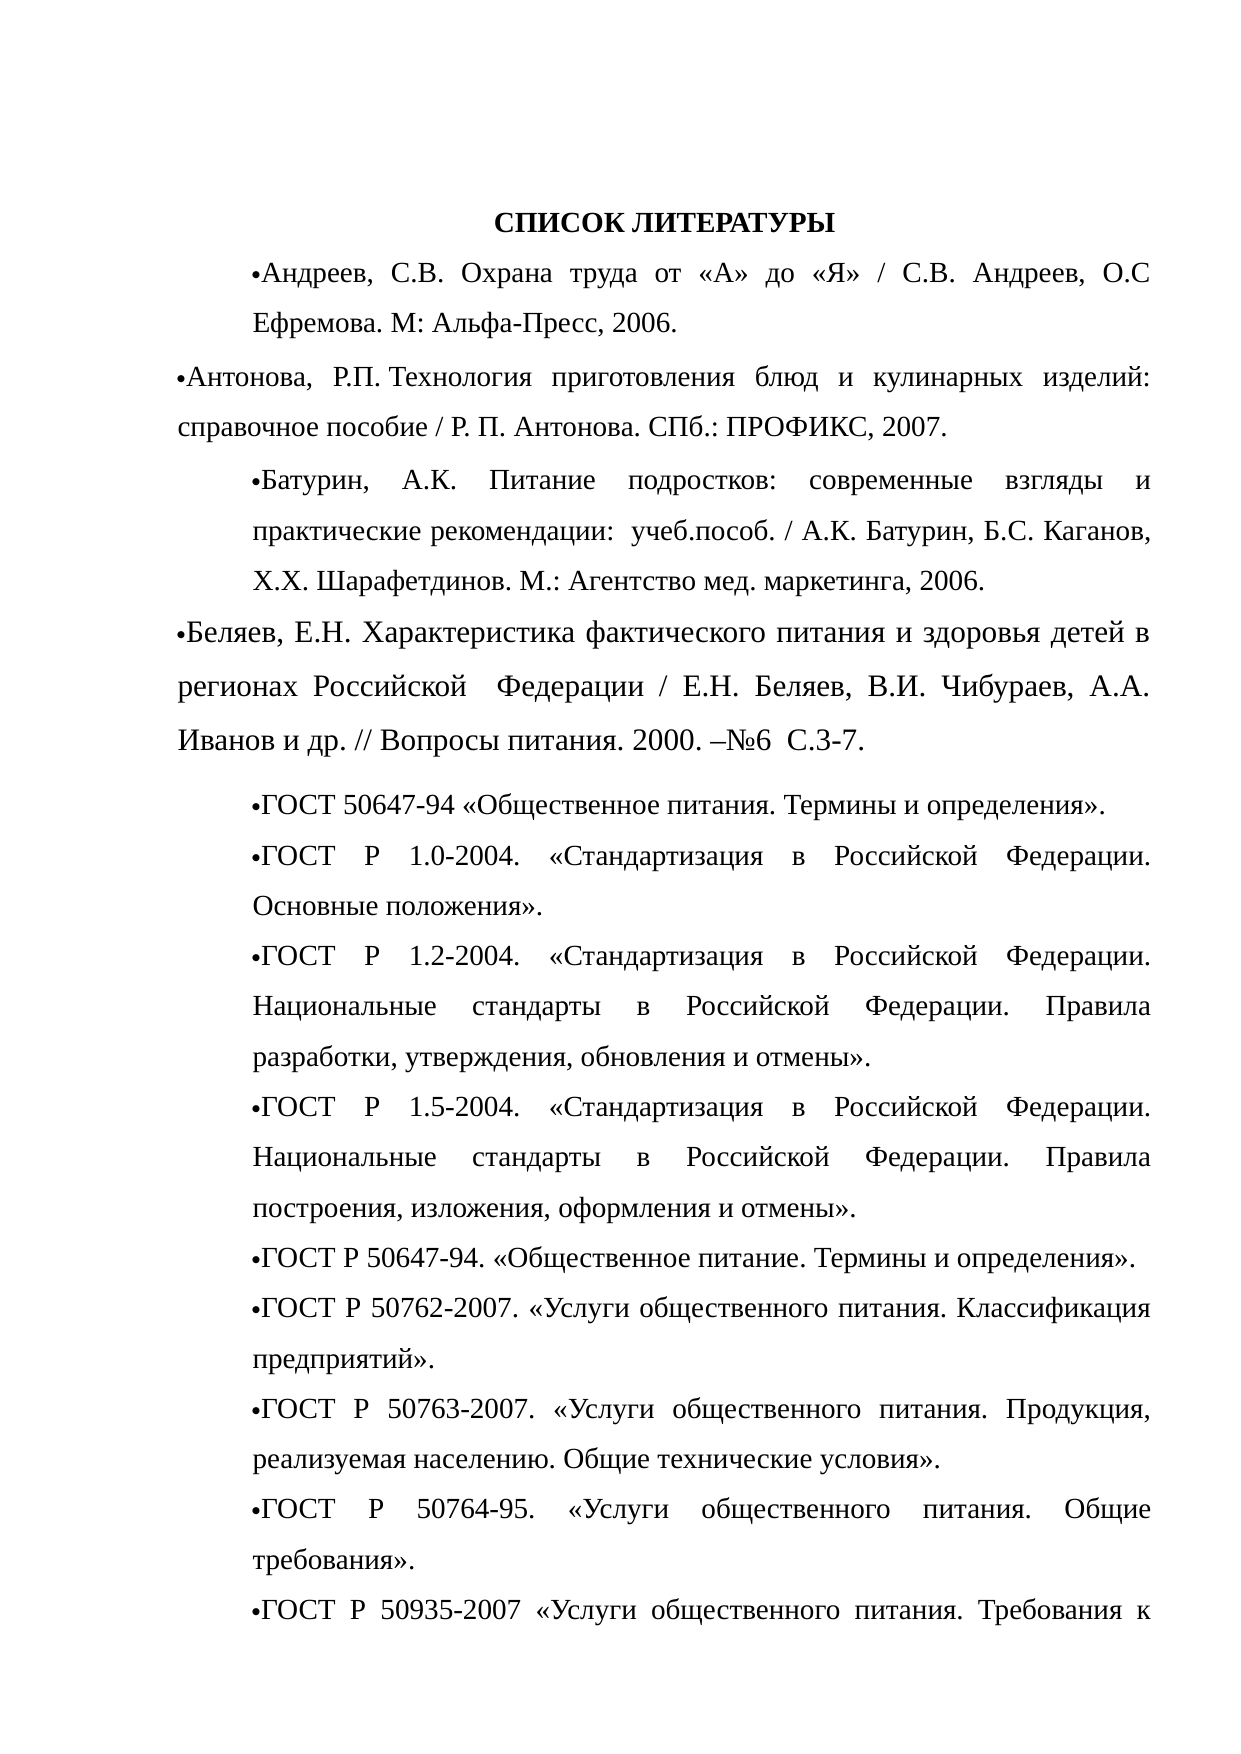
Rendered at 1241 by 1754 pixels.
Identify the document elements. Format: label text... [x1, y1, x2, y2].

list ГОСТ Р 50935-2007 «Услуги общественного питания. Требования к [252, 1592, 1152, 1626]
list ГОСТ Р 1.0-2004. «Стандартизация в Российской Федерации. Основные положения». [252, 838, 1152, 921]
list ГОСТ Р 50762-2007. «Услуги общественного питания. Классификация предприятий». [252, 1290, 1152, 1374]
list Андреев, С.В. Охрана труда от «А» до «Я» / С.В. Андреев, О.С Ефремова. М: Альфа-Пресс, 2006. [252, 255, 1152, 339]
text СПИСОК ЛИТЕРАТУРЫ [177, 205, 1152, 238]
list Батурин, А.К. Питание подростков: современные взгляды и практические рекомендации: учеб.пособ. / А.К. Батурин, Б.С. Каганов, Х.Х. Шарафетдинов. М.: Агентство мед. маркетинга, 2006. [252, 462, 1152, 596]
list Антонова, Р.П. Технология приготовления блюд и кулинарных изделий: справочное пособие / Р. П. Антонова. СПб.: ПРОФИКС, 2007. [177, 359, 1152, 443]
list ГОСТ Р 1.5-2004. «Стандартизация в Российской Федерации. Национальные стандарты в Российской Федерации. Правила построения, изложения, оформления и отмены». [252, 1089, 1152, 1223]
list ГОСТ Р 50763-2007. «Услуги общественного питания. Продукция, реализуемая населению. Общие технические условия». [252, 1391, 1152, 1475]
list Беляев, Е.Н. Характеристика фактического питания и здоровья детей в регионах Российской Федерации / Е.Н. Беляев, В.И. Чибураев, А.А. Иванов и др. // Вопросы питания. 2000. –№6 С.3-7. [177, 613, 1152, 757]
list ГОСТ Р 50647-94. «Общественное питание. Термины и определения». [252, 1240, 1152, 1274]
list ГОСТ Р 1.2-2004. «Стандартизация в Российской Федерации. Национальные стандарты в Российской Федерации. Правила разработки, утверждения, обновления и отмены». [252, 938, 1152, 1072]
list ГОСТ Р 50764-95. «Услуги общественного питания. Общие требования». [252, 1492, 1152, 1576]
list ГОСТ 50647-94 «Общественное питания. Термины и определения». [252, 787, 1152, 821]
